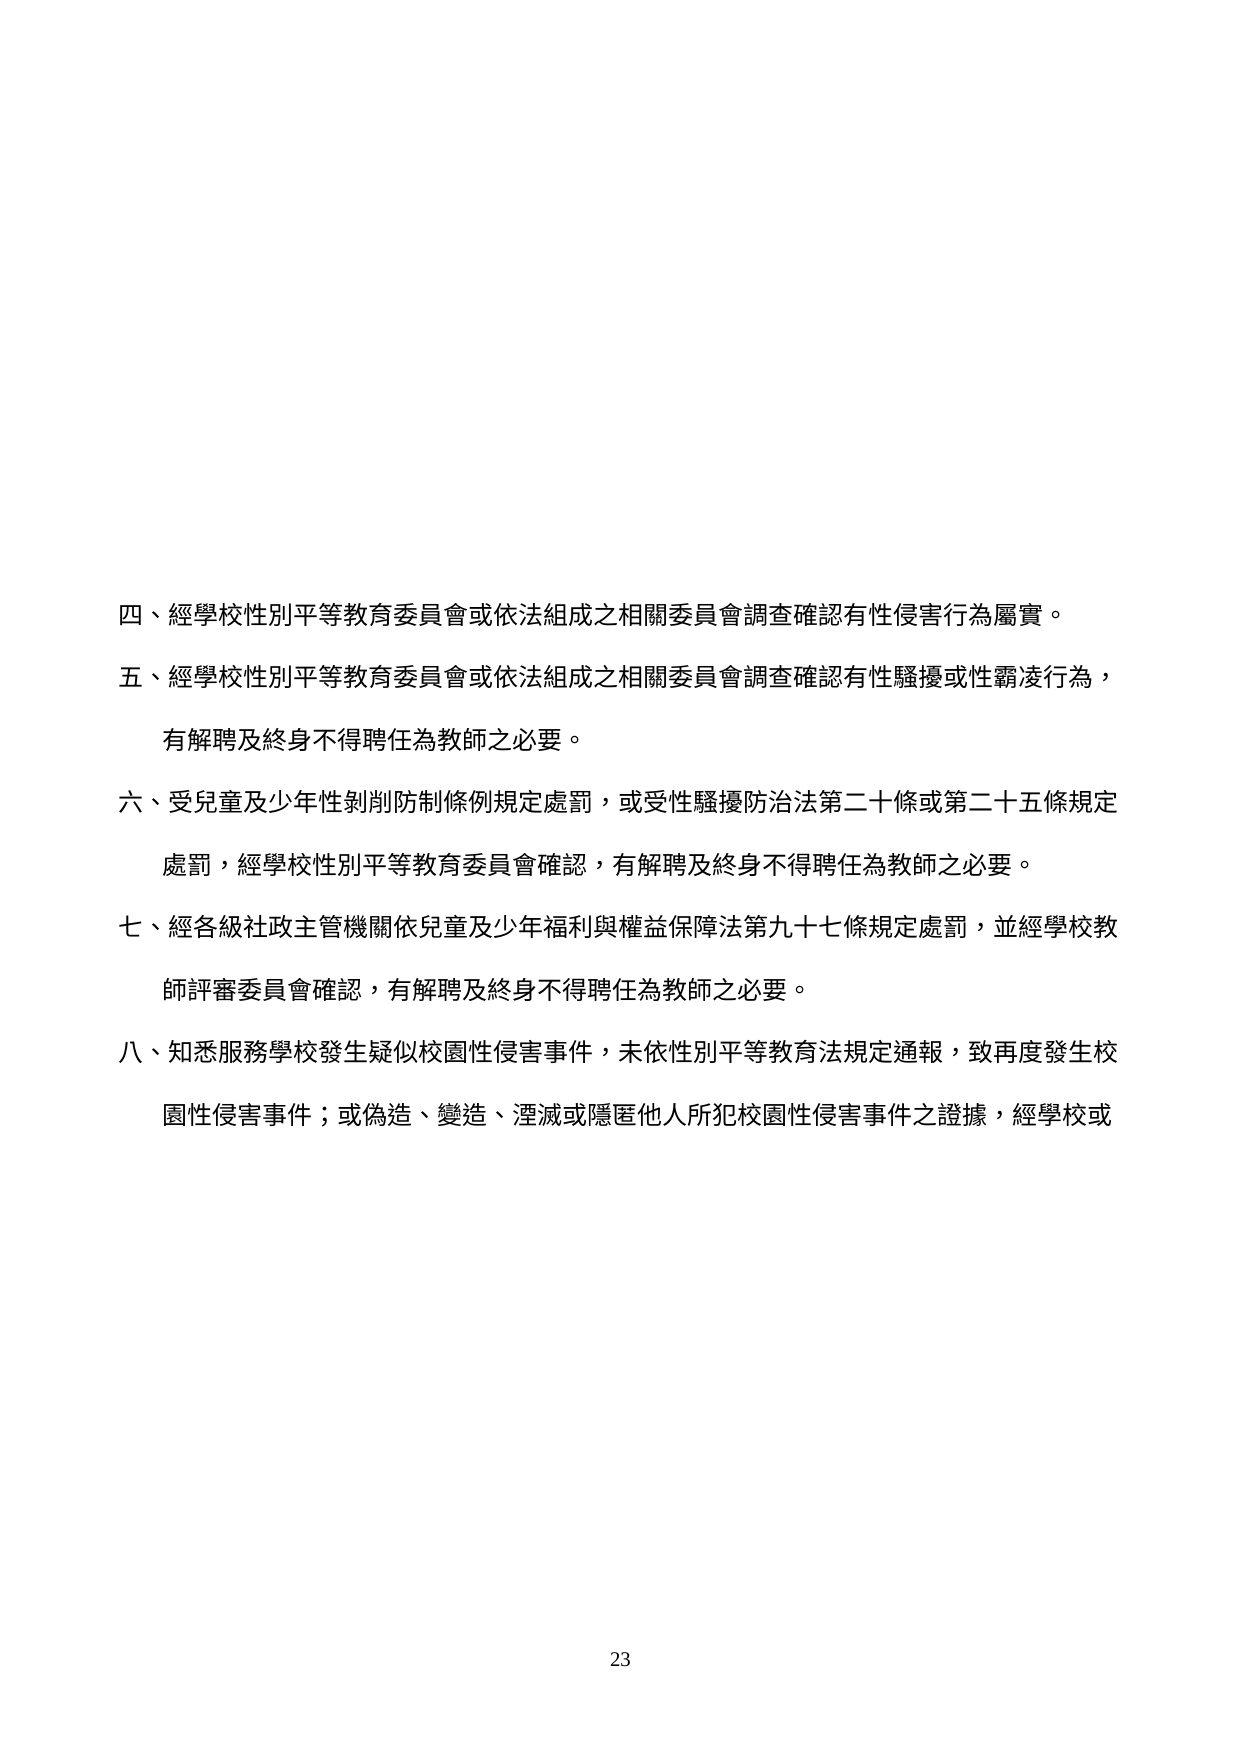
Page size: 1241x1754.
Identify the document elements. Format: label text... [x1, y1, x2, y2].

text 八、知悉服務學校發生疑似校園性侵害事件，未依性別平等教育法規定通報，致再度發生校園性侵害事件；或偽造、變造、湮滅或隱匿他人所犯校園性侵害事件之證據，經學校或 [118, 1009, 1122, 1134]
text 五、經學校性別平等教育委員會或依法組成之相關委員會調查確認有性騷擾或性霸凌行為，有解聘及終身不得聘任為教師之必要。 [118, 634, 1122, 759]
text 七、經各級社政主管機關依兒童及少年福利與權益保障法第九十七條規定處罰，並經學校教師評審委員會確認，有解聘及終身不得聘任為教師之必要。 [118, 884, 1122, 1009]
text 六、受兒童及少年性剝削防制條例規定處罰，或受性騷擾防治法第二十條或第二十五條規定處罰，經學校性別平等教育委員會確認，有解聘及終身不得聘任為教師之必要。 [118, 759, 1122, 884]
text 四、經學校性別平等教育委員會或依法組成之相關委員會調查確認有性侵害行為屬實。 [118, 572, 1122, 634]
